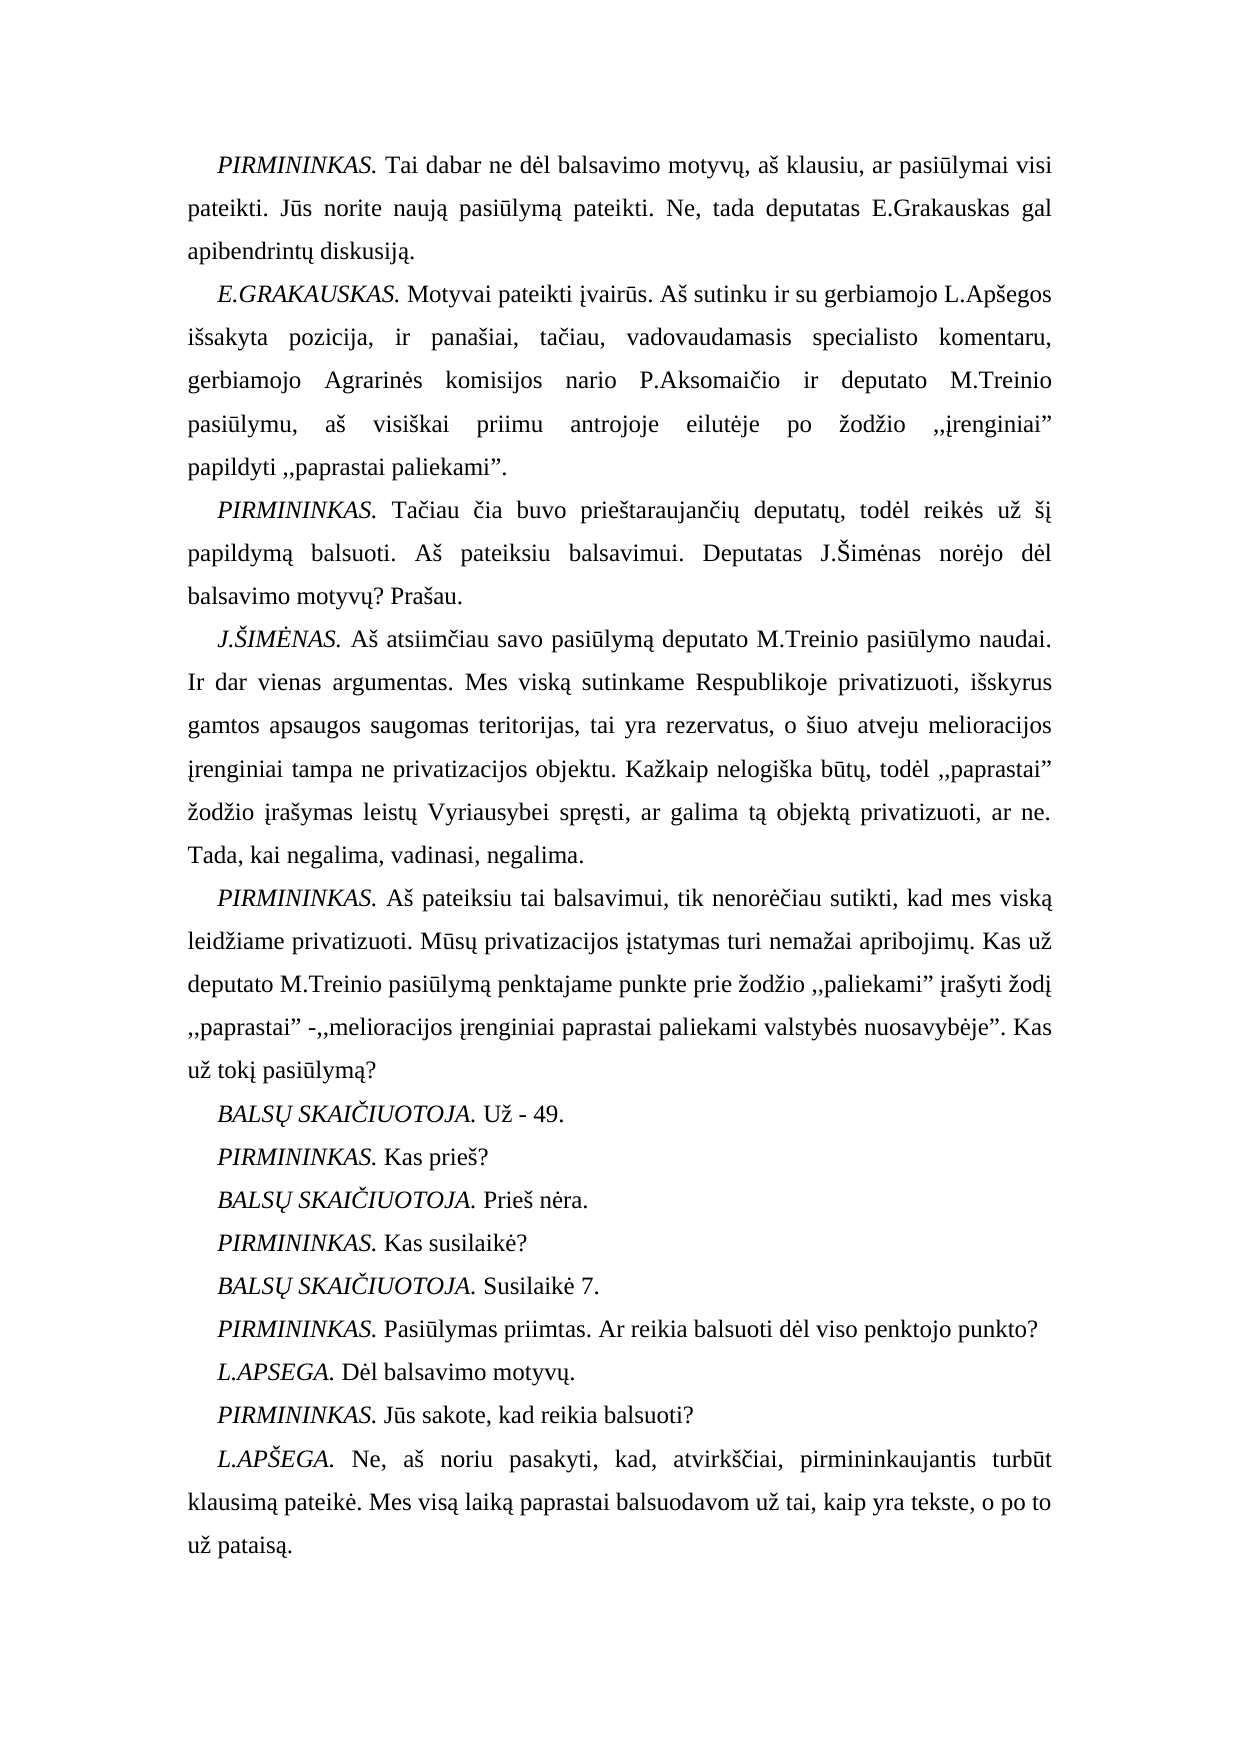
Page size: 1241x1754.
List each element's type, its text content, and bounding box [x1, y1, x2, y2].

text PIRMININKAS. Pasiūlymas priimtas. Ar reikia balsuoti dėl viso penktojo punkto? [187, 1314, 1053, 1343]
text PIRMININKAS. Aš pateiksiu tai balsavimui, tik nenorėčiau sutikti, kad mes viską leidžiame privatizuoti. Mūsų privatizacijos įstatymas turi nemažai apribojimų. Kas už deputato M.Treinio pasiūlymą penktajame punkte prie žodžio ,,paliekami” įrašyti žodį ,,paprastai” -,,melioracijos įrenginiai paprastai paliekami valstybės nuosavybėje”. Kas už tokį pasiūlymą? [187, 883, 1053, 1084]
text L.APSEGA. Dėl balsavimo motyvų. [187, 1357, 1053, 1386]
text L.APŠEGA. Ne, aš noriu pasakyti, kad, atvirkščiai, pirmininkaujantis turbūt klausimą pateikė. Mes visą laiką paprastai balsuodavom už tai, kaip yra tekste, o po to už pataisą. [187, 1444, 1053, 1559]
text BALSŲ SKAIČIUOTOJA. Susilaikė 7. [187, 1271, 1053, 1300]
text PIRMININKAS. Jūs sakote, kad reikia balsuoti? [187, 1401, 1053, 1429]
text PIRMININKAS. Tai dabar ne dėl balsavimo motyvų, aš klausiu, ar pasiūlymai visi pateikti. Jūs norite naują pasiūlymą pateikti. Ne, tada deputatas E.Grakauskas gal apibendrintų diskusiją. [187, 150, 1053, 265]
text PIRMININKAS. Kas susilaikė? [187, 1228, 1053, 1257]
text PIRMININKAS. Tačiau čia buvo prieštaraujančių deputatų, todėl reikės už šį papildymą balsuoti. Aš pateiksiu balsavimui. Deputatas J.Šimėnas norėjo dėl balsavimo motyvų? Prašau. [187, 495, 1053, 610]
text E.GRAKAUSKAS. Motyvai pateikti įvairūs. Aš sutinku ir su gerbiamojo L.Apšegos išsakyta pozicija, ir panašiai, tačiau, vadovaudamasis specialisto komentaru, gerbiamojo Agrarinės komisijos nario P.Aksomaičio ir deputato M.Treinio pasiūlymu, aš visiškai priimu antrojoje eilutėje po žodžio ,,įrenginiai” papildyti ,,paprastai paliekami”. [187, 279, 1053, 481]
text PIRMININKAS. Kas prieš? [187, 1142, 1053, 1171]
text J.ŠIMĖNAS. Aš atsiimčiau savo pasiūlymą deputato M.Treinio pasiūlymo naudai. Ir dar vienas argumentas. Mes viską sutinkame Respublikoje privatizuoti, išskyrus gamtos apsaugos saugomas teritorijas, tai yra rezervatus, o šiuo atveju melioracijos įrenginiai tampa ne privatizacijos objektu. Kažkaip nelogiška būtų, todėl ,,paprastai” žodžio įrašymas leistų Vyriausybei spręsti, ar galima tą objektą privatizuoti, ar ne. Tada, kai negalima, vadinasi, negalima. [187, 624, 1053, 869]
text BALSŲ SKAIČIUOTOJA. Už - 49. [187, 1099, 1053, 1127]
text BALSŲ SKAIČIUOTOJA. Prieš nėra. [187, 1185, 1053, 1214]
